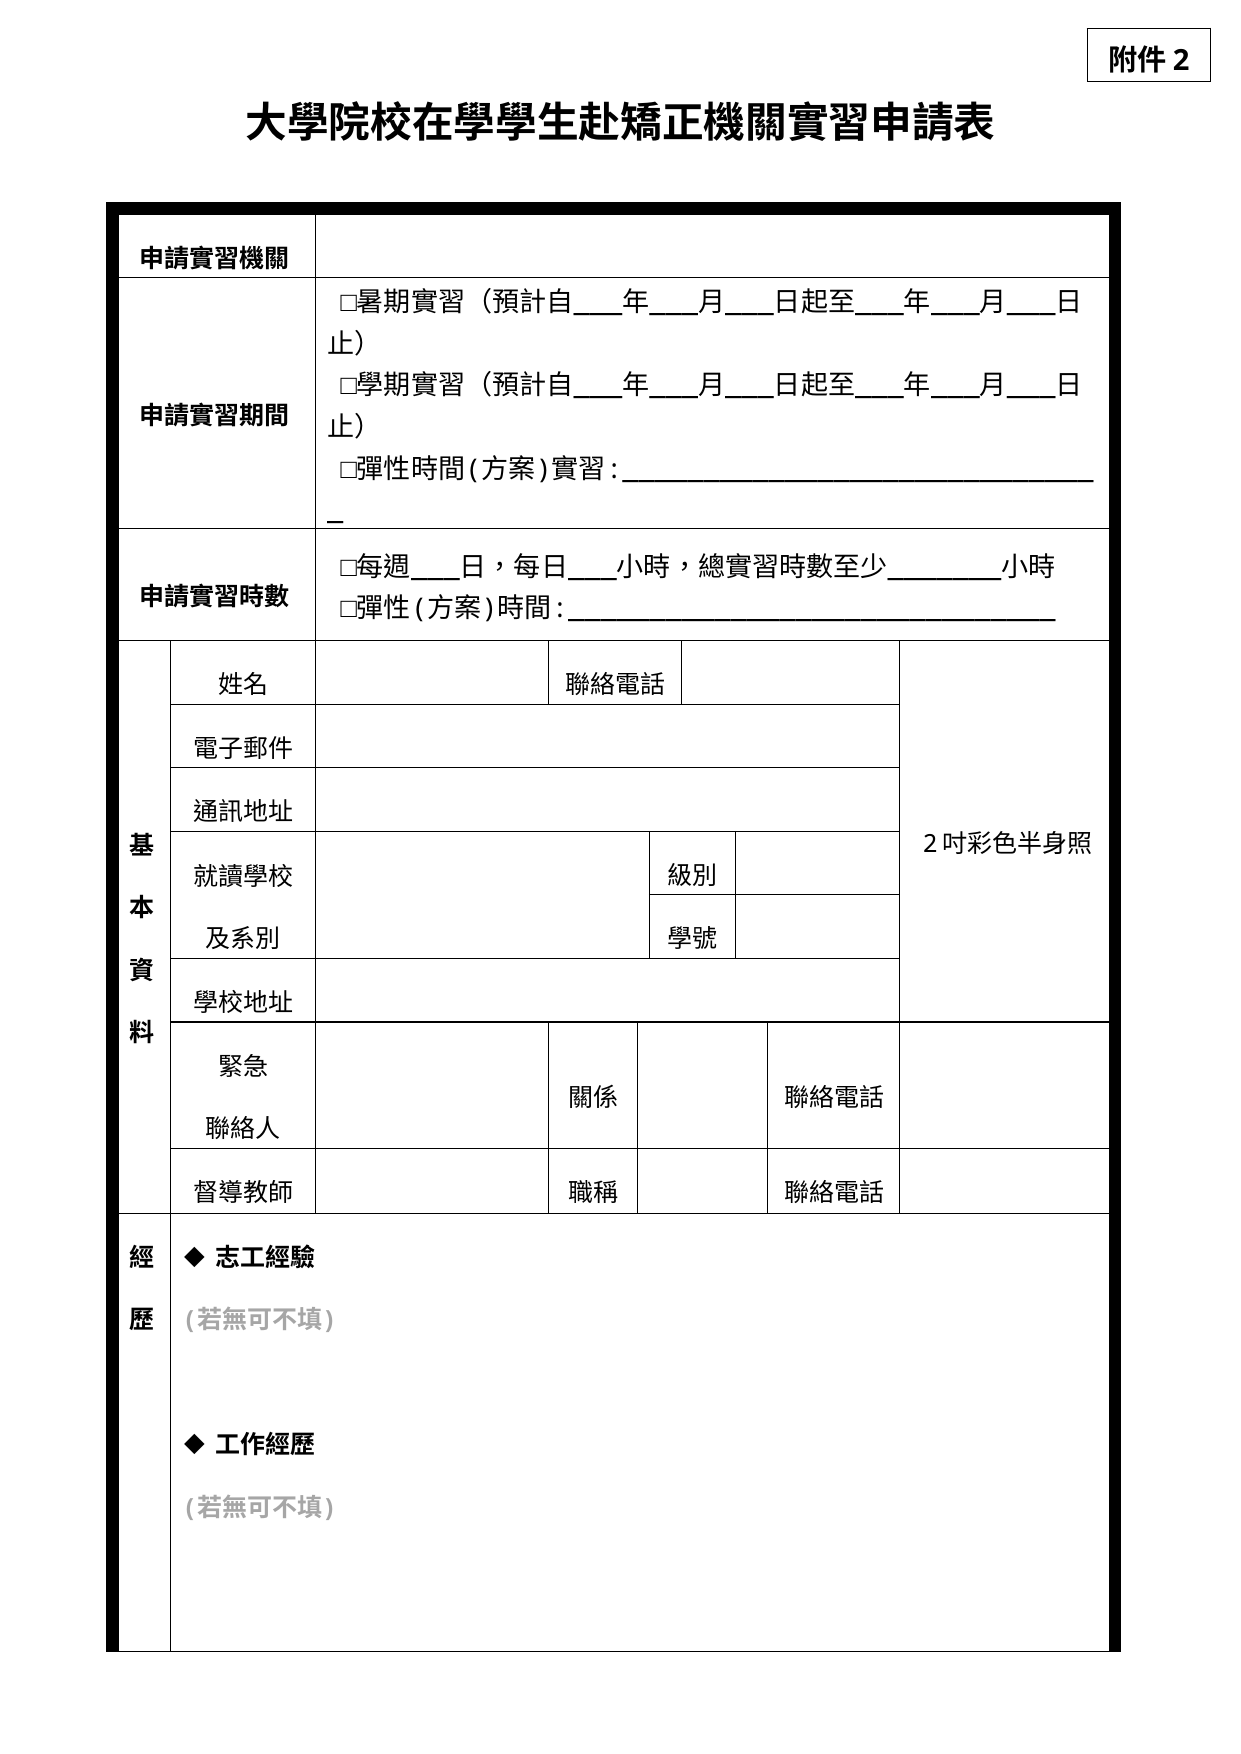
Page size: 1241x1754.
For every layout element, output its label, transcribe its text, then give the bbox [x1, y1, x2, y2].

table_cell 緊急 聯絡人 [171, 1023, 315, 1147]
table_header [316, 215, 1109, 277]
table_cell [316, 959, 899, 1021]
table_cell 職稱 [549, 1149, 637, 1212]
table_cell 申請實習期間 [119, 278, 315, 528]
table_cell 申請實習時數 [119, 529, 315, 640]
table_cell □每週___日，每日___小時，總實習時數至少_______小時 □彈性(方案)時間:______________________________ [316, 529, 1109, 640]
table_cell 姓名 [171, 641, 315, 704]
table_header 申請實習機關 [119, 215, 315, 277]
table_cell [638, 1149, 767, 1212]
table_cell 督導教師 [171, 1149, 315, 1212]
table_cell 就讀學校 及系別 [171, 832, 315, 958]
table_cell [682, 641, 899, 704]
table_cell [900, 1023, 1109, 1147]
table_cell 聯絡電話 [768, 1023, 899, 1147]
table_cell [316, 768, 899, 831]
table_cell 基 本 資 料 [119, 641, 170, 1212]
table_cell [316, 1023, 548, 1147]
table_cell 志工經驗 (若無可不填) 工作經歷 (若無可不填) [171, 1214, 1109, 1651]
table_cell 聯絡電話 [549, 641, 681, 704]
table_cell 電子郵件 [171, 705, 315, 767]
table_cell [316, 832, 649, 958]
table_cell 2吋彩色半身照 [900, 641, 1109, 1021]
table_cell 經 歷 [119, 1214, 170, 1651]
table_cell [316, 641, 548, 704]
table_cell [316, 705, 899, 767]
table_cell 聯絡電話 [768, 1149, 899, 1212]
table_cell 學校地址 [171, 959, 315, 1021]
table_cell [736, 832, 899, 894]
table_cell [316, 1149, 548, 1212]
table_cell [638, 1023, 767, 1147]
table_cell [900, 1149, 1109, 1212]
table_cell [736, 895, 899, 958]
table_cell 通訊地址 [171, 768, 315, 831]
table_cell 學號 [650, 895, 735, 958]
table_cell □暑期實習（預計自___年___月___日起至___年___月___日止） □學期實習（預計自___年___月___日起至___年___月___日止） □彈性時間(方案)實習:______________________________ [316, 278, 1109, 528]
table_cell 級別 [650, 832, 735, 894]
table_cell 關係 [549, 1023, 637, 1147]
